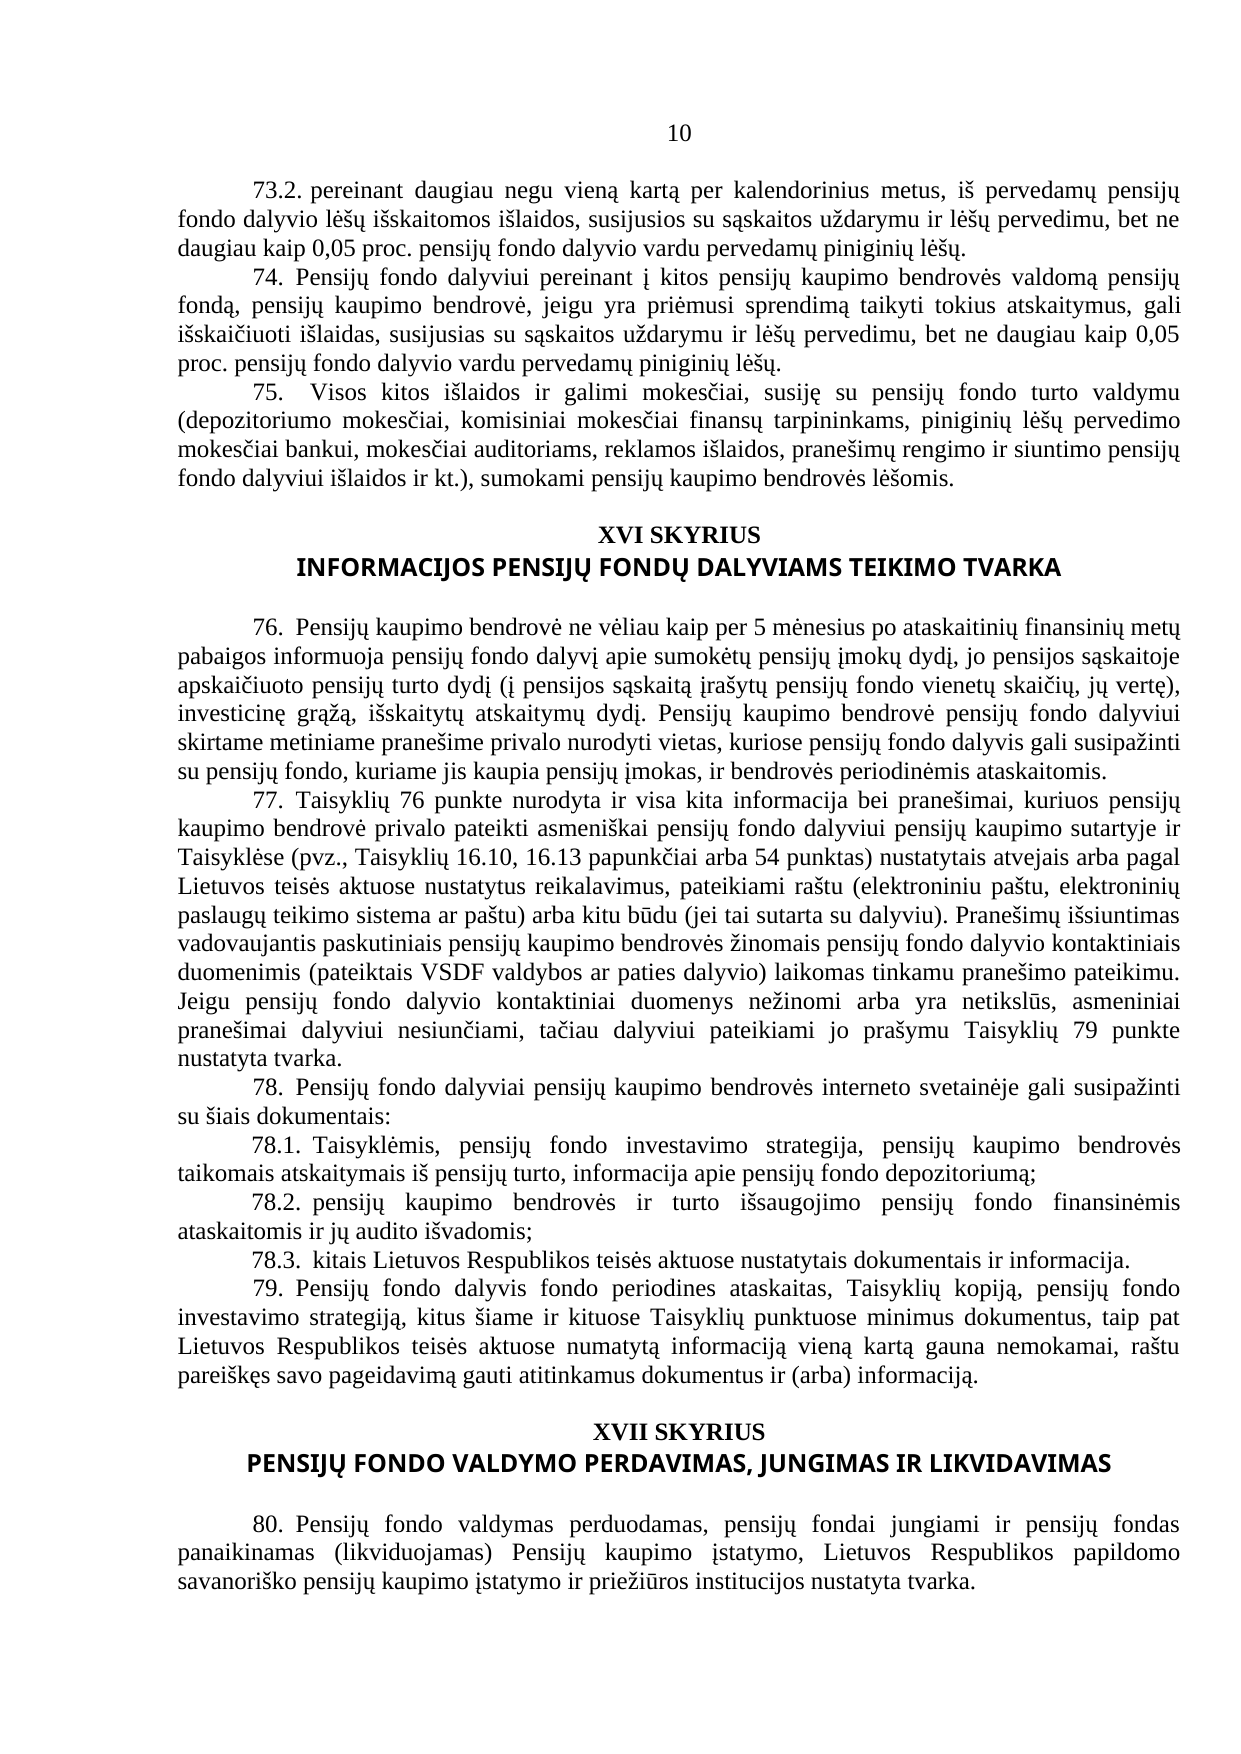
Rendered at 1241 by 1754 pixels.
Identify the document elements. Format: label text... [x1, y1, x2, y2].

text 77. Taisyklių 76 punkte nurodyta ir visa kita informacija bei pranešimai, kuriuos pensijų kaupimo bendrovė privalo pateikti asmeniškai pensijų fondo dalyviui pensijų kaupimo sutartyje ir Taisyklėse (pvz., Taisyklių 16.10, 16.13 papunkčiai arba 54 punktas) nustatytais atvejais arba pagal Lietuvos teisės aktuose nustatytus reikalavimus, pateikiami raštu (elektroniniu paštu, elektroninių paslaugų teikimo sistema ar paštu) arba kitu būdu (jei tai sutarta su dalyviu). Pranešimų išsiuntimas vadovaujantis paskutiniais pensijų kaupimo bendrovės žinomais pensijų fondo dalyvio kontaktiniais duomenimis (pateiktais VSDF valdybos ar paties dalyvio) laikomas tinkamu pranešimo pateikimu. Jeigu pensijų fondo dalyvio kontaktiniai duomenys nežinomi arba yra netikslūs, asmeniniai pranešimai dalyviui nesiunčiami, tačiau dalyviui pateikiami jo prašymu Taisyklių 79 punkte nustatyta tvarka. [177, 785, 1181, 1072]
text 78. Pensijų fondo dalyviai pensijų kaupimo bendrovės interneto svetainėje gali susipažinti su šiais dokumentais: [177, 1072, 1181, 1130]
text informacijos pensijų fondų dalyviams teikimo tvarka [177, 549, 1181, 583]
text XVI SKYRIUS [177, 521, 1181, 549]
text 78.1. Taisyklėmis, pensijų fondo investavimo strategija, pensijų kaupimo bendrovės taikomais atskaitymais iš pensijų turto, informacija apie pensijų fondo depozitoriumą; [177, 1130, 1181, 1187]
text 79. Pensijų fondo dalyvis fondo periodines ataskaitas, Taisyklių kopiją, pensijų fondo investavimo strategiją, kitus šiame ir kituose Taisyklių punktuose minimus dokumentus, taip pat Lietuvos Respublikos teisės aktuose numatytą informaciją vieną kartą gauna nemokamai, raštu pareiškęs savo pageidavimą gauti atitinkamus dokumentus ir (arba) informaciją. [177, 1273, 1181, 1388]
text 78.2. pensijų kaupimo bendrovės ir turto išsaugojimo pensijų fondo finansinėmis ataskaitomis ir jų audito išvadomis; [177, 1187, 1181, 1245]
text 73.2. pereinant daugiau negu vieną kartą per kalendorinius metus, iš pervedamų pensijų fondo dalyvio lėšų išskaitomos išlaidos, susijusios su sąskaitos uždarymu ir lėšų pervedimu, bet ne daugiau kaip 0,05 proc. pensijų fondo dalyvio vardu pervedamų piniginių lėšų. [177, 176, 1181, 262]
text 75. Visos kitos išlaidos ir galimi mokesčiai, susiję su pensijų fondo turto valdymu (depozitoriumo mokesčiai, komisiniai mokesčiai finansų tarpininkams, piniginių lėšų pervedimo mokesčiai bankui, mokesčiai auditoriams, reklamos išlaidos, pranešimų rengimo ir siuntimo pensijų fondo dalyviui išlaidos ir kt.), sumokami pensijų kaupimo bendrovės lėšomis. [177, 377, 1181, 492]
text 78.3. kitais Lietuvos Respublikos teisės aktuose nustatytais dokumentais ir informacija. [177, 1245, 1181, 1273]
text 80. Pensijų fondo valdymas perduodamas, pensijų fondai jungiami ir pensijų fondas panaikinamas (likviduojamas) Pensijų kaupimo įstatymo, Lietuvos Respublikos papildomo savanoriško pensijų kaupimo įstatymo ir priežiūros institucijos nustatyta tvarka. [177, 1509, 1181, 1595]
text 76. Pensijų kaupimo bendrovė ne vėliau kaip per 5 mėnesius po ataskaitinių finansinių metų pabaigos informuoja pensijų fondo dalyvį apie sumokėtų pensijų įmokų dydį, jo pensijos sąskaitoje apskaičiuoto pensijų turto dydį (į pensijos sąskaitą įrašytų pensijų fondo vienetų skaičių, jų vertę), investicinę grąžą, išskaitytų atskaitymų dydį. Pensijų kaupimo bendrovė pensijų fondo dalyviui skirtame metiniame pranešime privalo nurodyti vietas, kuriose pensijų fondo dalyvis gali susipažinti su pensijų fondo, kuriame jis kaupia pensijų įmokas, ir bendrovės periodinėmis ataskaitomis. [177, 612, 1181, 785]
text XVII SKYRIUS [177, 1417, 1181, 1446]
text 74. Pensijų fondo dalyviui pereinant į kitos pensijų kaupimo bendrovės valdomą pensijų fondą, pensijų kaupimo bendrovė, jeigu yra priėmusi sprendimą taikyti tokius atskaitymus, gali išskaičiuoti išlaidas, susijusias su sąskaitos uždarymu ir lėšų pervedimu, bet ne daugiau kaip 0,05 proc. pensijų fondo dalyvio vardu pervedamų piniginių lėšų. [177, 262, 1181, 377]
text pensijų fondo valdymo perdavimas, jungimas ir likvidavimas [177, 1446, 1181, 1480]
